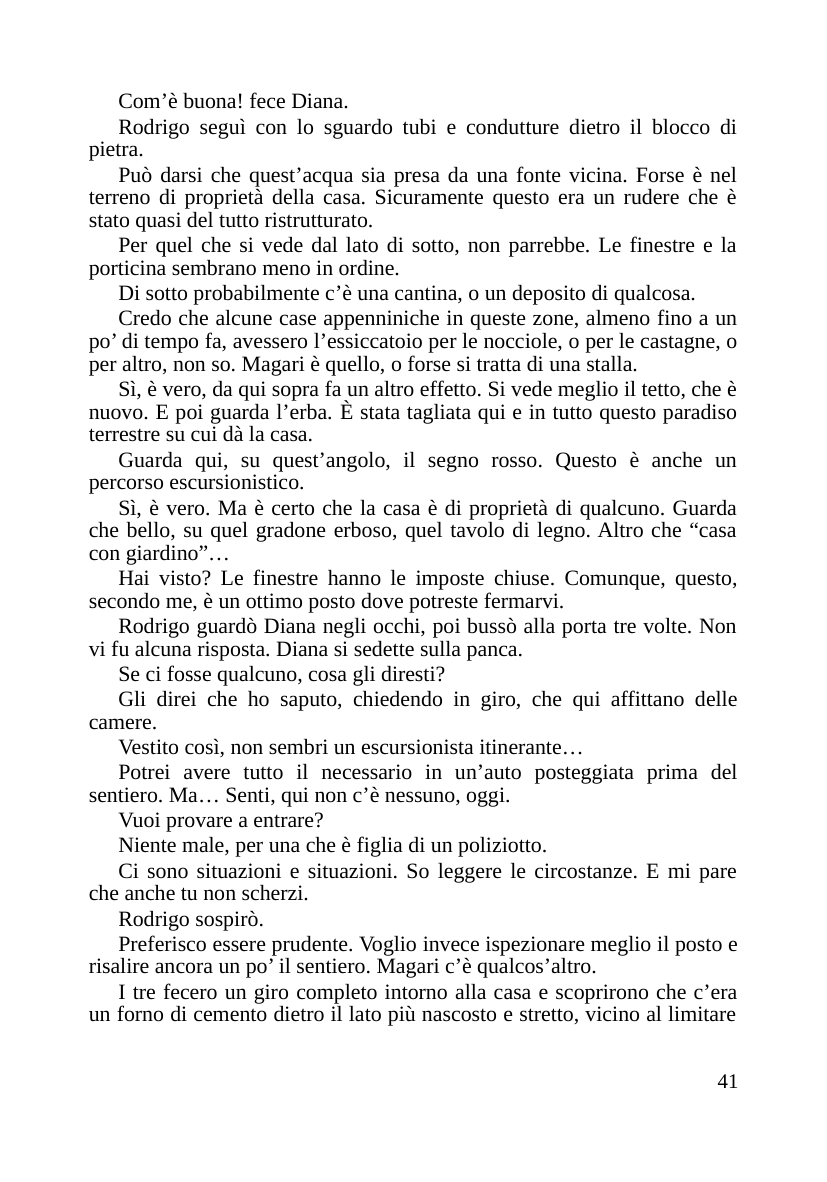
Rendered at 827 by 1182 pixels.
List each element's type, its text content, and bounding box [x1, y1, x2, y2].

text Sì, è vero, da qui sopra fa un altro effetto. Si vede meglio il tetto, che è nuovo. E poi guarda l’erba. È stata tagliata qui e in tutto questo paradiso terrestre su cui dà la casa. [88, 376, 738, 447]
text Rodrigo sospirò. [88, 906, 738, 931]
text Può darsi che quest’acqua sia presa da una fonte vicina. Forse è nel terreno di proprietà della casa. Sicuramente questo era un rudere che è stato quasi del tutto ristrutturato. [88, 162, 738, 232]
text Gli direi che ho saputo, chiedendo in giro, che qui affittano delle camere. [88, 686, 738, 734]
text Se ci fosse qualcuno, cosa gli diresti? [88, 661, 738, 686]
text Rodrigo seguì con lo sguardo tubi e condutture dietro il blocco di pietra. [88, 114, 738, 162]
text Di sotto probabilmente c’è una cantina, o un deposito di qualcosa. [88, 280, 738, 305]
text Ci sono situazioni e situazioni. So leggere le circostanze. E mi pare che anche tu non scherzi. [88, 858, 738, 906]
text Hai visto? Le finestre hanno le imposte chiuse. Comunque, questo, secondo me, è un ottimo posto dove potreste fermarvi. [88, 565, 738, 613]
text Niente male, per una che è figlia di un poliziotto. [88, 832, 738, 858]
text Credo che alcune case appenniniche in queste zone, almeno fino a un po’ di tempo fa, avessero l’essiccatoio per le nocciole, o per le castagne, o per altro, non so. Magari è quello, o forse si tratta di una stalla. [88, 305, 738, 376]
text I tre fecero un giro completo intorno alla casa e scoprirono che c’era un forno di cemento dietro il lato più nascosto e stretto, vicino al limitare [88, 979, 738, 1027]
text Guarda qui, su quest’angolo, il segno rosso. Questo è anche un percorso escursionistico. [88, 447, 738, 494]
text Vestito così, non sembri un escursionista itinerante… [88, 734, 738, 759]
text Rodrigo guardò Diana negli occhi, poi bussò alla porta tre volte. Non vi fu alcuna risposta. Diana si sedette sulla panca. [88, 613, 738, 661]
text Com’è buona! fece Diana. [88, 88, 738, 114]
text Vuoi provare a entrare? [88, 807, 738, 832]
text Potrei avere tutto il necessario in un’auto posteggiata prima del sentiero. Ma… Senti, qui non c’è nessuno, oggi. [88, 759, 738, 807]
text Per quel che si vede dal lato di sotto, non parrebbe. Le finestre e la porticina sembrano meno in ordine. [88, 232, 738, 280]
text Sì, è vero. Ma è certo che la casa è di proprietà di qualcuno. Guarda che bello, su quel gradone erboso, quel tavolo di legno. Altro che “casa con giardino”… [88, 494, 738, 565]
text Preferisco essere prudente. Voglio invece ispezionare meglio il posto e risalire ancora un po’ il sentiero. Magari c’è qualcos’altro. [88, 931, 738, 979]
